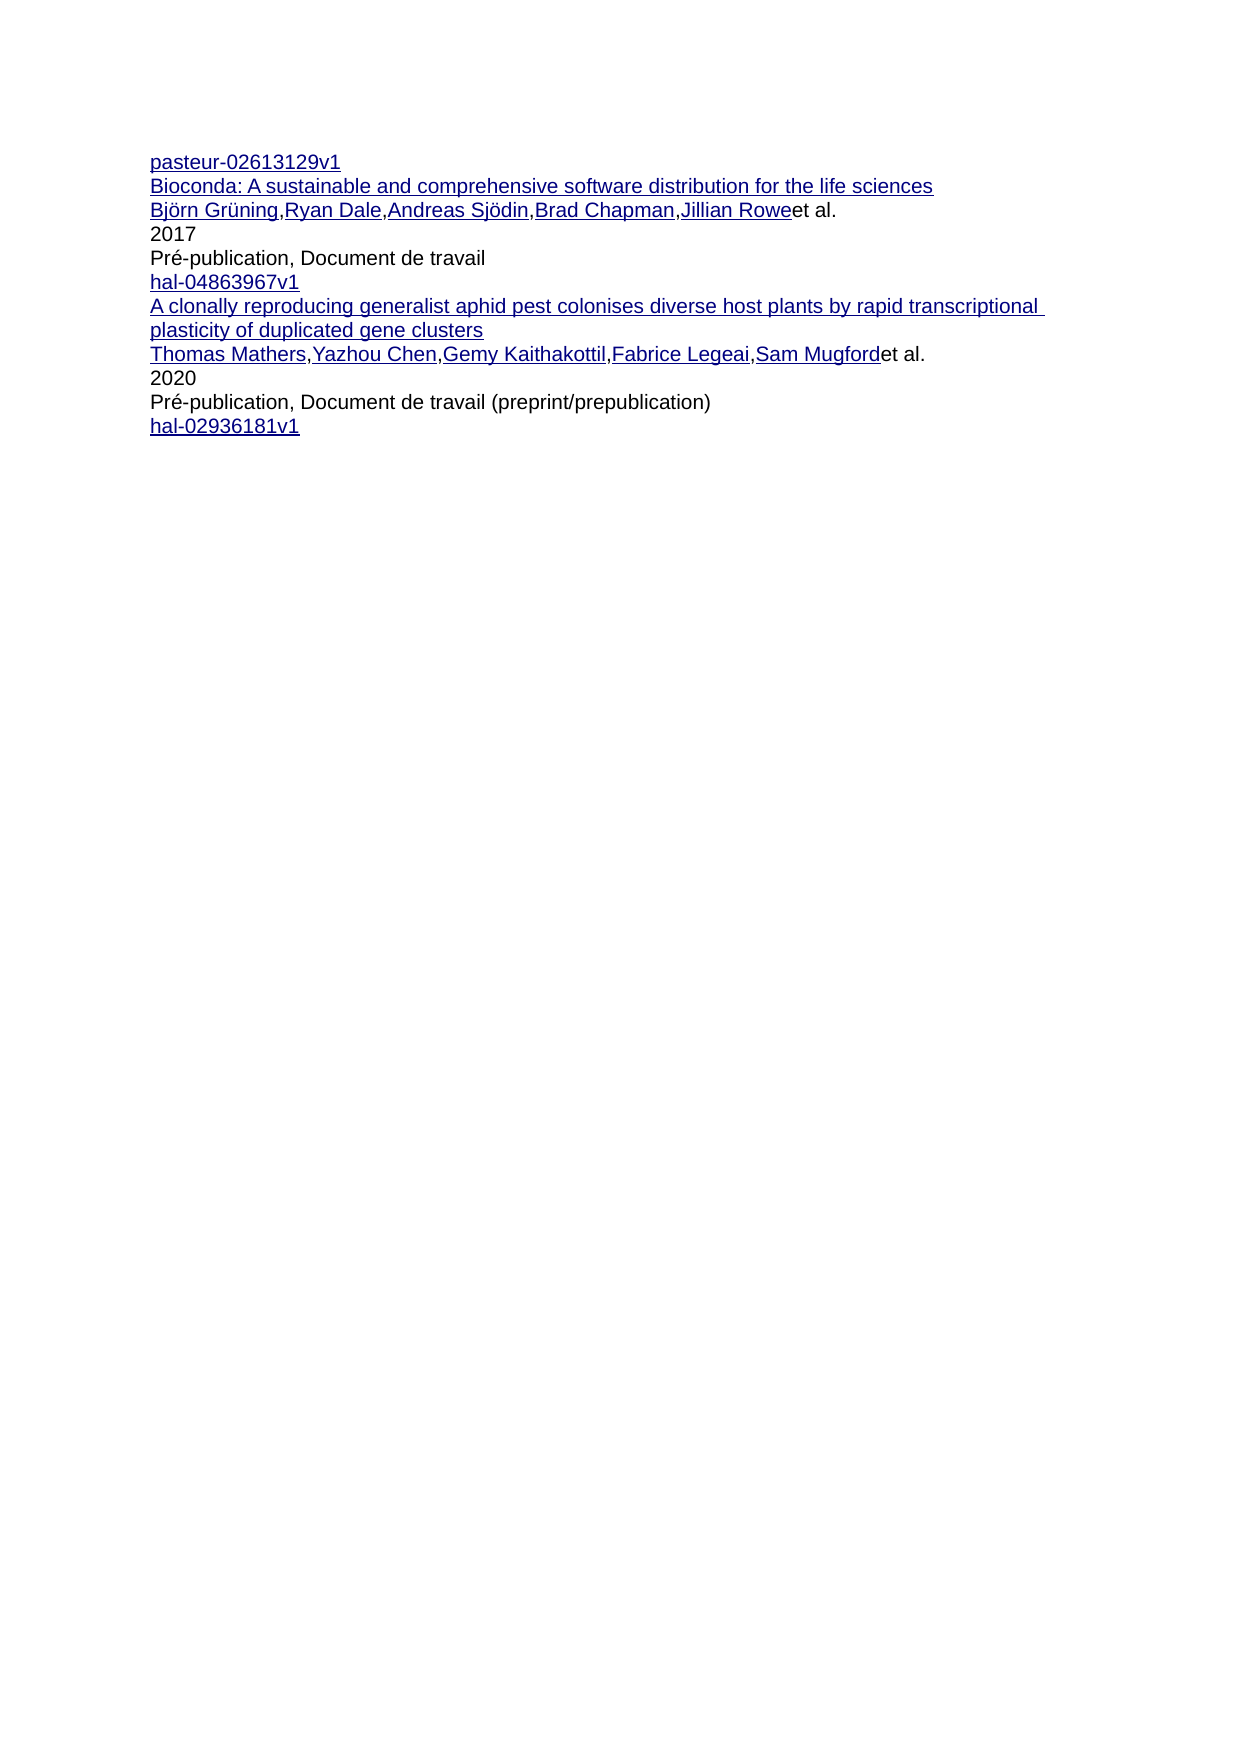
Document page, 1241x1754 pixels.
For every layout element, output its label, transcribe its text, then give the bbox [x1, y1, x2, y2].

table_cell Community-Driven Data Analysis Training for Biology Bérénice Batut,Saskia Hiltemann,Andrea Bagnacani,Dannon Baker,Vivek Bhardwajet al. 2018 Pré-publication, Document de travail pasteur-02613129v1 [150, 150, 1090, 174]
table_cell Bioconda: A sustainable and comprehensive software distribution for the life sciences Björn Grüning,Ryan Dale,Andreas Sjödin,Brad Chapman,Jillian Roweet al. 2017 Pré-publication, Document de travail hal-04863967v1 [150, 174, 1090, 294]
table_cell A clonally reproducing generalist aphid pest colonises diverse host plants by rapid transcriptional plasticity of duplicated gene clusters Thomas Mathers,Yazhou Chen,Gemy Kaithakottil,Fabrice Legeai,Sam Mugfordet al. 2020 Pré-publication, Document de travail (preprint/prepublication) hal-02936181v1 [150, 294, 1090, 437]
